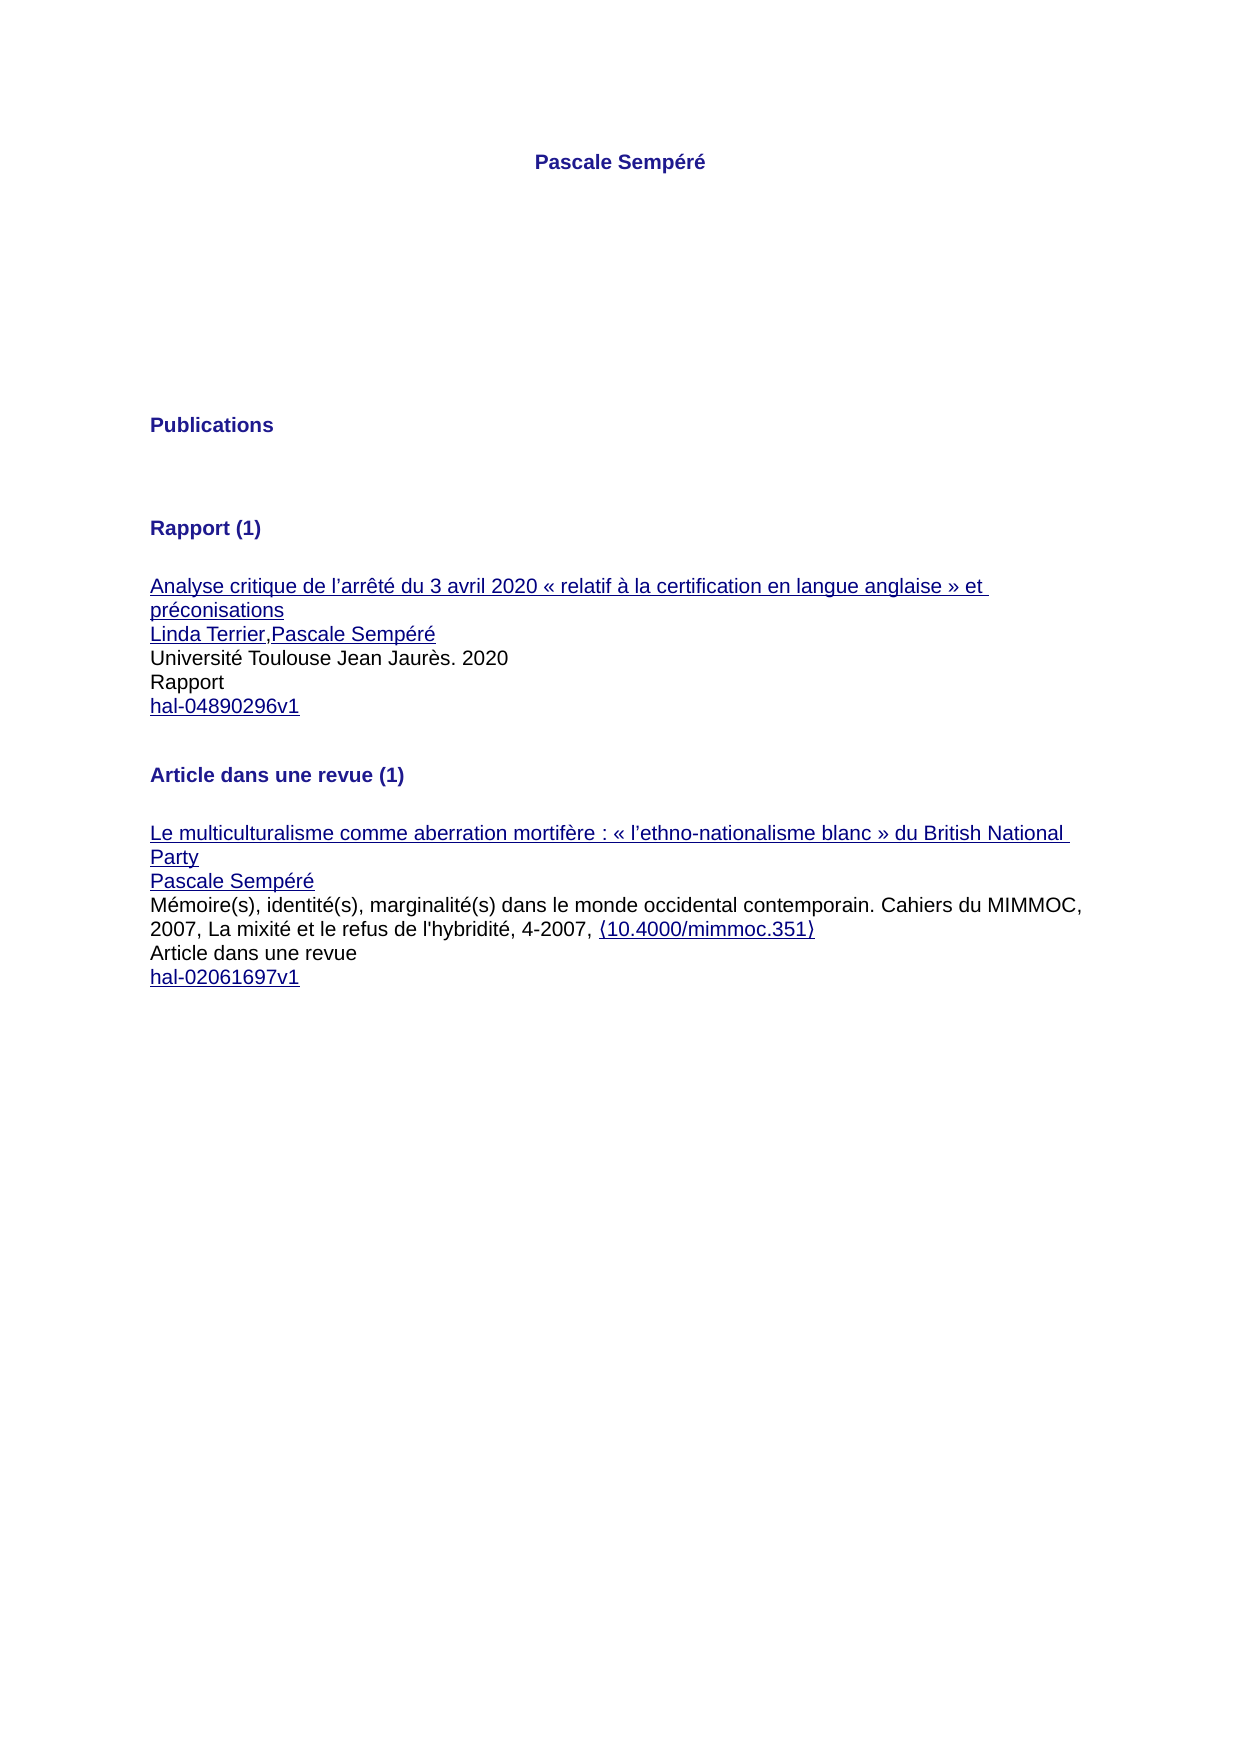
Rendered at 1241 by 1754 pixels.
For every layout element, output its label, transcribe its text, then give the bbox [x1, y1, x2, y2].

subtitle Publications [150, 412, 1090, 436]
subtitle Pascale Sempéré [150, 150, 1090, 174]
table_header Analyse critique de l’arrêté du 3 avril 2020 « relatif à la certification en langue anglaise » et préconisations Linda Terrier,Pascale Sempéré Université Toulouse Jean Jaurès. 2020 Rapport hal-04890296v1 [150, 574, 1090, 718]
subtitle Article dans une revue (1) [150, 762, 1090, 786]
table_header Le multiculturalisme comme aberration mortifère : « l’ethno-nationalisme blanc » du British National Party Pascale Sempéré Mémoire(s), identité(s), marginalité(s) dans le monde occidental contemporain. Cahiers du MIMMOC, 2007, La mixité et le refus de l'hybridité, 4-2007, ⟨10.4000/mimmoc.351⟩ Article dans une revue hal-02061697v1 [150, 821, 1090, 988]
subtitle Rapport (1) [150, 516, 1090, 539]
